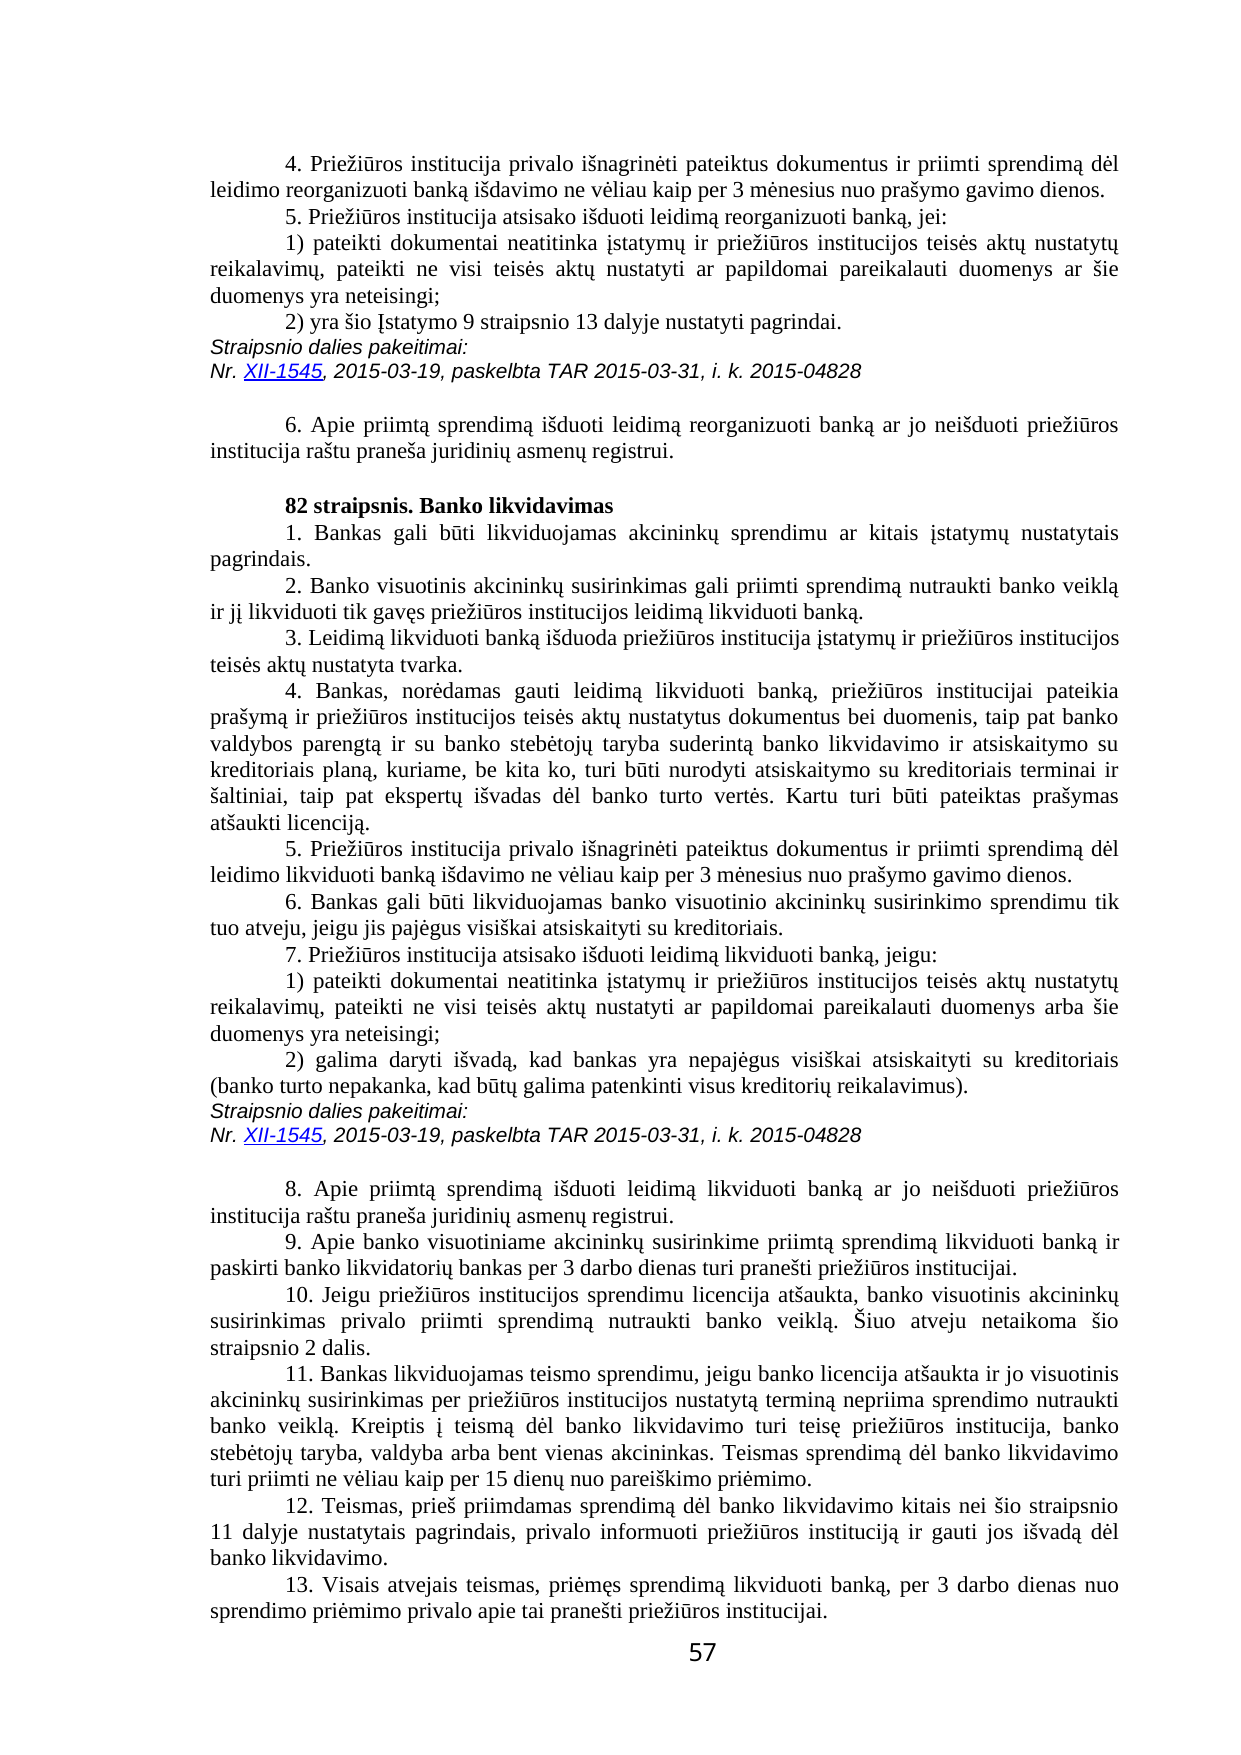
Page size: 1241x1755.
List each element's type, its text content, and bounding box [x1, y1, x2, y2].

text Nr. XII-1545, 2015-03-19, paskelbta TAR 2015-03-31, i. k. 2015-04828 [210, 1123, 1120, 1147]
text 5. Priežiūros institucija atsisako išduoti leidimą reorganizuoti banką, jei: [210, 203, 1120, 229]
text Straipsnio dalies pakeitimai: [210, 334, 1120, 358]
text 4. Bankas, norėdamas gauti leidimą likviduoti banką, priežiūros institucijai pateikia prašymą ir priežiūros institucijos teisės aktų nustatytus dokumentus bei duomenis, taip pat banko valdybos parengtą ir su banko stebėtojų taryba suderintą banko likvidavimo ir atsiskaitymo su kreditoriais planą, kuriame, be kita ko, turi būti nurodyti atsiskaitymo su kreditoriais terminai ir šaltiniai, taip pat ekspertų išvadas dėl banko turto vertės. Kartu turi būti pateiktas prašymas atšaukti licenciją. [210, 677, 1120, 835]
text Straipsnio dalies pakeitimai: [210, 1099, 1120, 1123]
text 2. Banko visuotinis akcininkų susirinkimas gali priimti sprendimą nutraukti banko veiklą ir jį likviduoti tik gavęs priežiūros institucijos leidimą likviduoti banką. [210, 572, 1120, 624]
text 6. Apie priimtą sprendimą išduoti leidimą reorganizuoti banką ar jo neišduoti priežiūros institucija raštu praneša juridinių asmenų registrui. [210, 411, 1120, 464]
text 10. Jeigu priežiūros institucijos sprendimu licencija atšaukta, banko visuotinis akcininkų susirinkimas privalo priimti sprendimą nutraukti banko veiklą. Šiuo atveju netaikoma šio straipsnio 2 dalis. [210, 1281, 1120, 1360]
text 1. Bankas gali būti likviduojamas akcininkų sprendimu ar kitais įstatymų nustatytais pagrindais. [210, 519, 1120, 572]
text 2) yra šio Įstatymo 9 straipsnio 13 dalyje nustatyti pagrindai. [210, 308, 1120, 334]
text 3. Leidimą likviduoti banką išduoda priežiūros institucija įstatymų ir priežiūros institucijos teisės aktų nustatyta tvarka. [210, 624, 1120, 677]
text 8. Apie priimtą sprendimą išduoti leidimą likviduoti banką ar jo neišduoti priežiūros institucija raštu praneša juridinių asmenų registrui. [210, 1175, 1120, 1228]
text 9. Apie banko visuotiniame akcininkų susirinkime priimtą sprendimą likviduoti banką ir paskirti banko likvidatorių bankas per 3 darbo dienas turi pranešti priežiūros institucijai. [210, 1228, 1120, 1281]
text 12. Teismas, prieš priimdamas sprendimą dėl banko likvidavimo kitais nei šio straipsnio 11 dalyje nustatytais pagrindais, privalo informuoti priežiūros instituciją ir gauti jos išvadą dėl banko likvidavimo. [210, 1492, 1120, 1571]
text 7. Priežiūros institucija atsisako išduoti leidimą likviduoti banką, jeigu: [210, 941, 1120, 967]
text 5. Priežiūros institucija privalo išnagrinėti pateiktus dokumentus ir priimti sprendimą dėl leidimo likviduoti banką išdavimo ne vėliau kaip per 3 mėnesius nuo prašymo gavimo dienos. [210, 835, 1120, 888]
text 4. Priežiūros institucija privalo išnagrinėti pateiktus dokumentus ir priimti sprendimą dėl leidimo reorganizuoti banką išdavimo ne vėliau kaip per 3 mėnesius nuo prašymo gavimo dienos. [210, 150, 1120, 203]
text Nr. XII-1545, 2015-03-19, paskelbta TAR 2015-03-31, i. k. 2015-04828 [210, 358, 1120, 382]
text 2) galima daryti išvadą, kad bankas yra nepajėgus visiškai atsiskaityti su kreditoriais (banko turto nepakanka, kad būtų galima patenkinti visus kreditorių reikalavimus). [210, 1046, 1120, 1099]
text 82 straipsnis. Banko likvidavimas [210, 493, 1120, 519]
text 6. Bankas gali būti likviduojamas banko visuotinio akcininkų susirinkimo sprendimu tik tuo atveju, jeigu jis pajėgus visiškai atsiskaityti su kreditoriais. [210, 888, 1120, 941]
text 13. Visais atvejais teismas, priėmęs sprendimą likviduoti banką, per 3 darbo dienas nuo sprendimo priėmimo privalo apie tai pranešti priežiūros institucijai. [210, 1571, 1120, 1623]
text 1) pateikti dokumentai neatitinka įstatymų ir priežiūros institucijos teisės aktų nustatytų reikalavimų, pateikti ne visi teisės aktų nustatyti ar papildomai pareikalauti duomenys arba šie duomenys yra neteisingi; [210, 967, 1120, 1046]
text 11. Bankas likviduojamas teismo sprendimu, jeigu banko licencija atšaukta ir jo visuotinis akcininkų susirinkimas per priežiūros institucijos nustatytą terminą nepriima sprendimo nutraukti banko veiklą. Kreiptis į teismą dėl banko likvidavimo turi teisę priežiūros institucija, banko stebėtojų taryba, valdyba arba bent vienas akcininkas. Teismas sprendimą dėl banko likvidavimo turi priimti ne vėliau kaip per 15 dienų nuo pareiškimo priėmimo. [210, 1360, 1120, 1492]
text 1) pateikti dokumentai neatitinka įstatymų ir priežiūros institucijos teisės aktų nustatytų reikalavimų, pateikti ne visi teisės aktų nustatyti ar papildomai pareikalauti duomenys ar šie duomenys yra neteisingi; [210, 229, 1120, 308]
